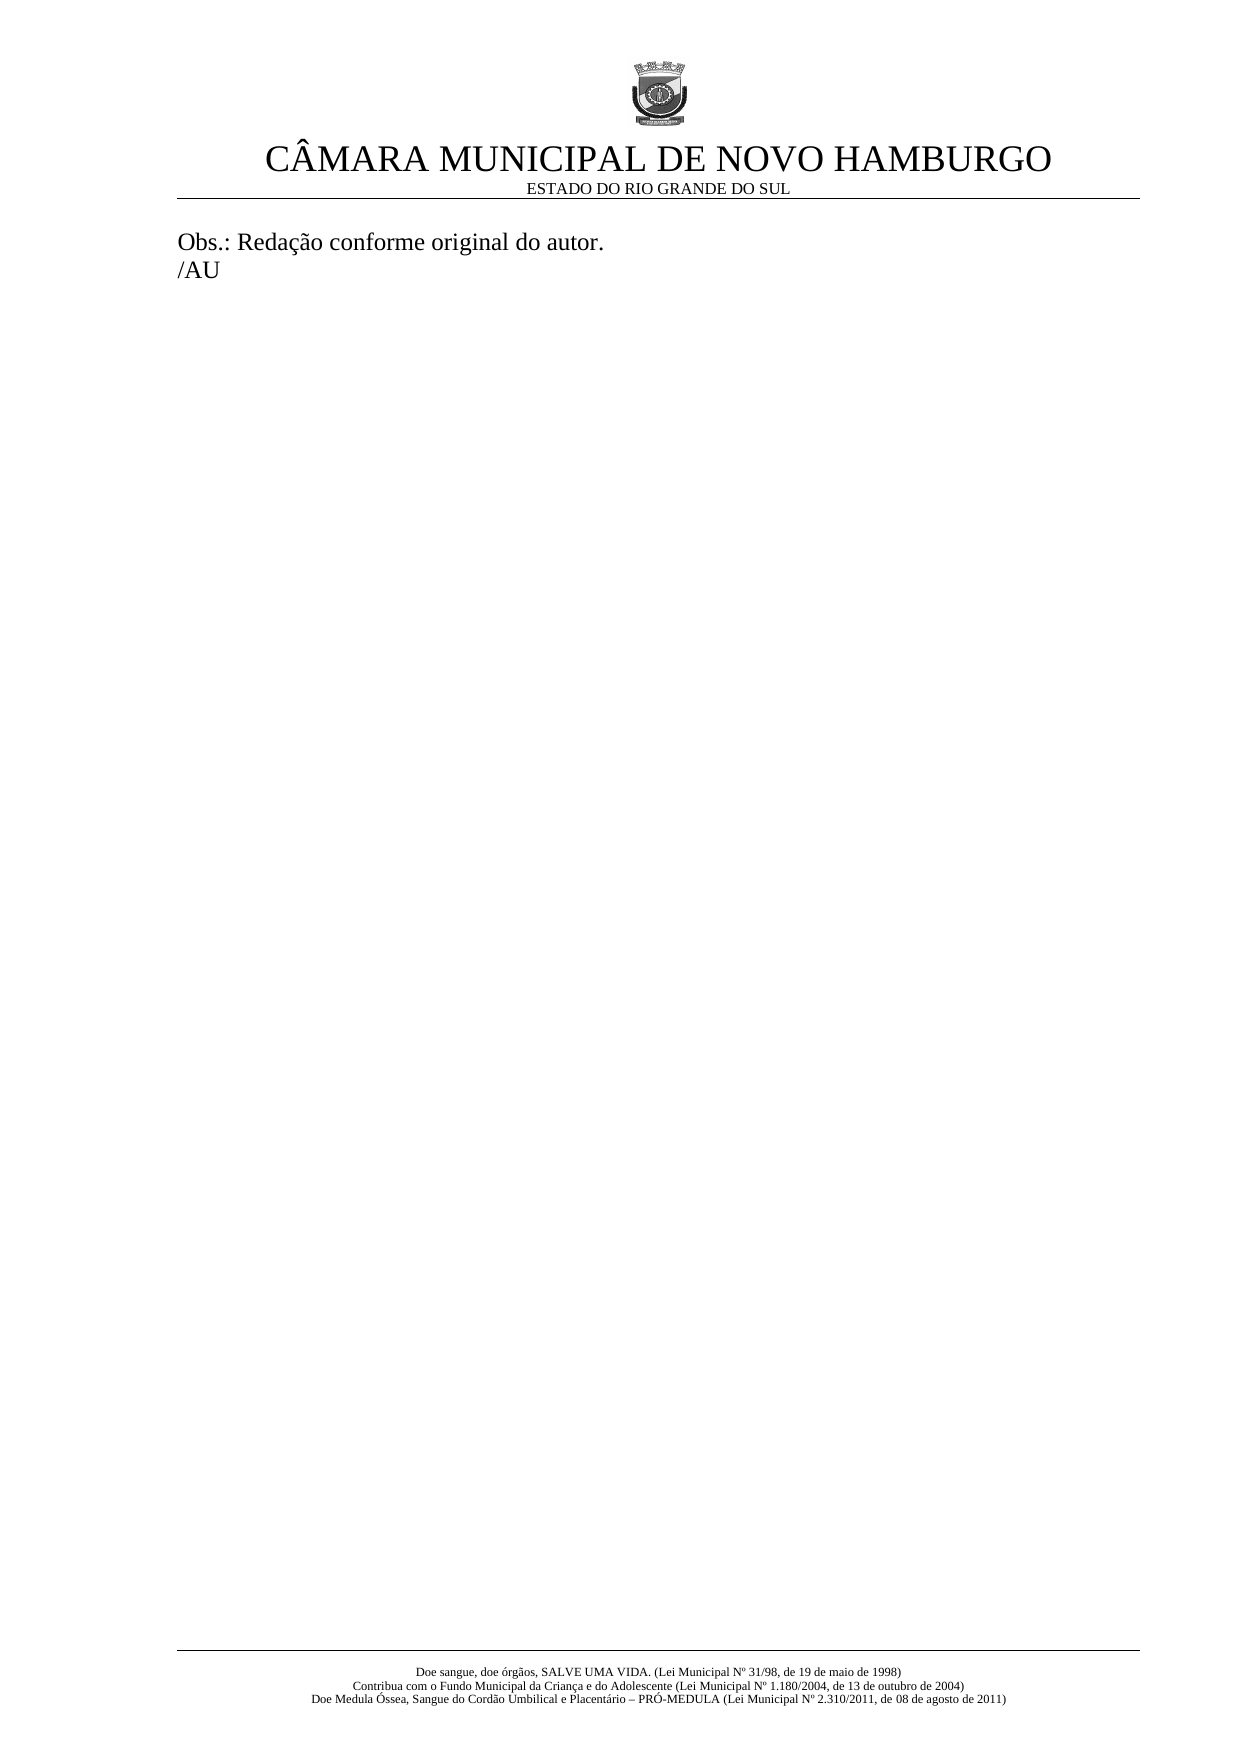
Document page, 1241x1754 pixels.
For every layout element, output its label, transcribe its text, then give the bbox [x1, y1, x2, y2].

text /AU [177, 256, 1140, 284]
text Obs.: Redação conforme original do autor. [177, 228, 1140, 256]
